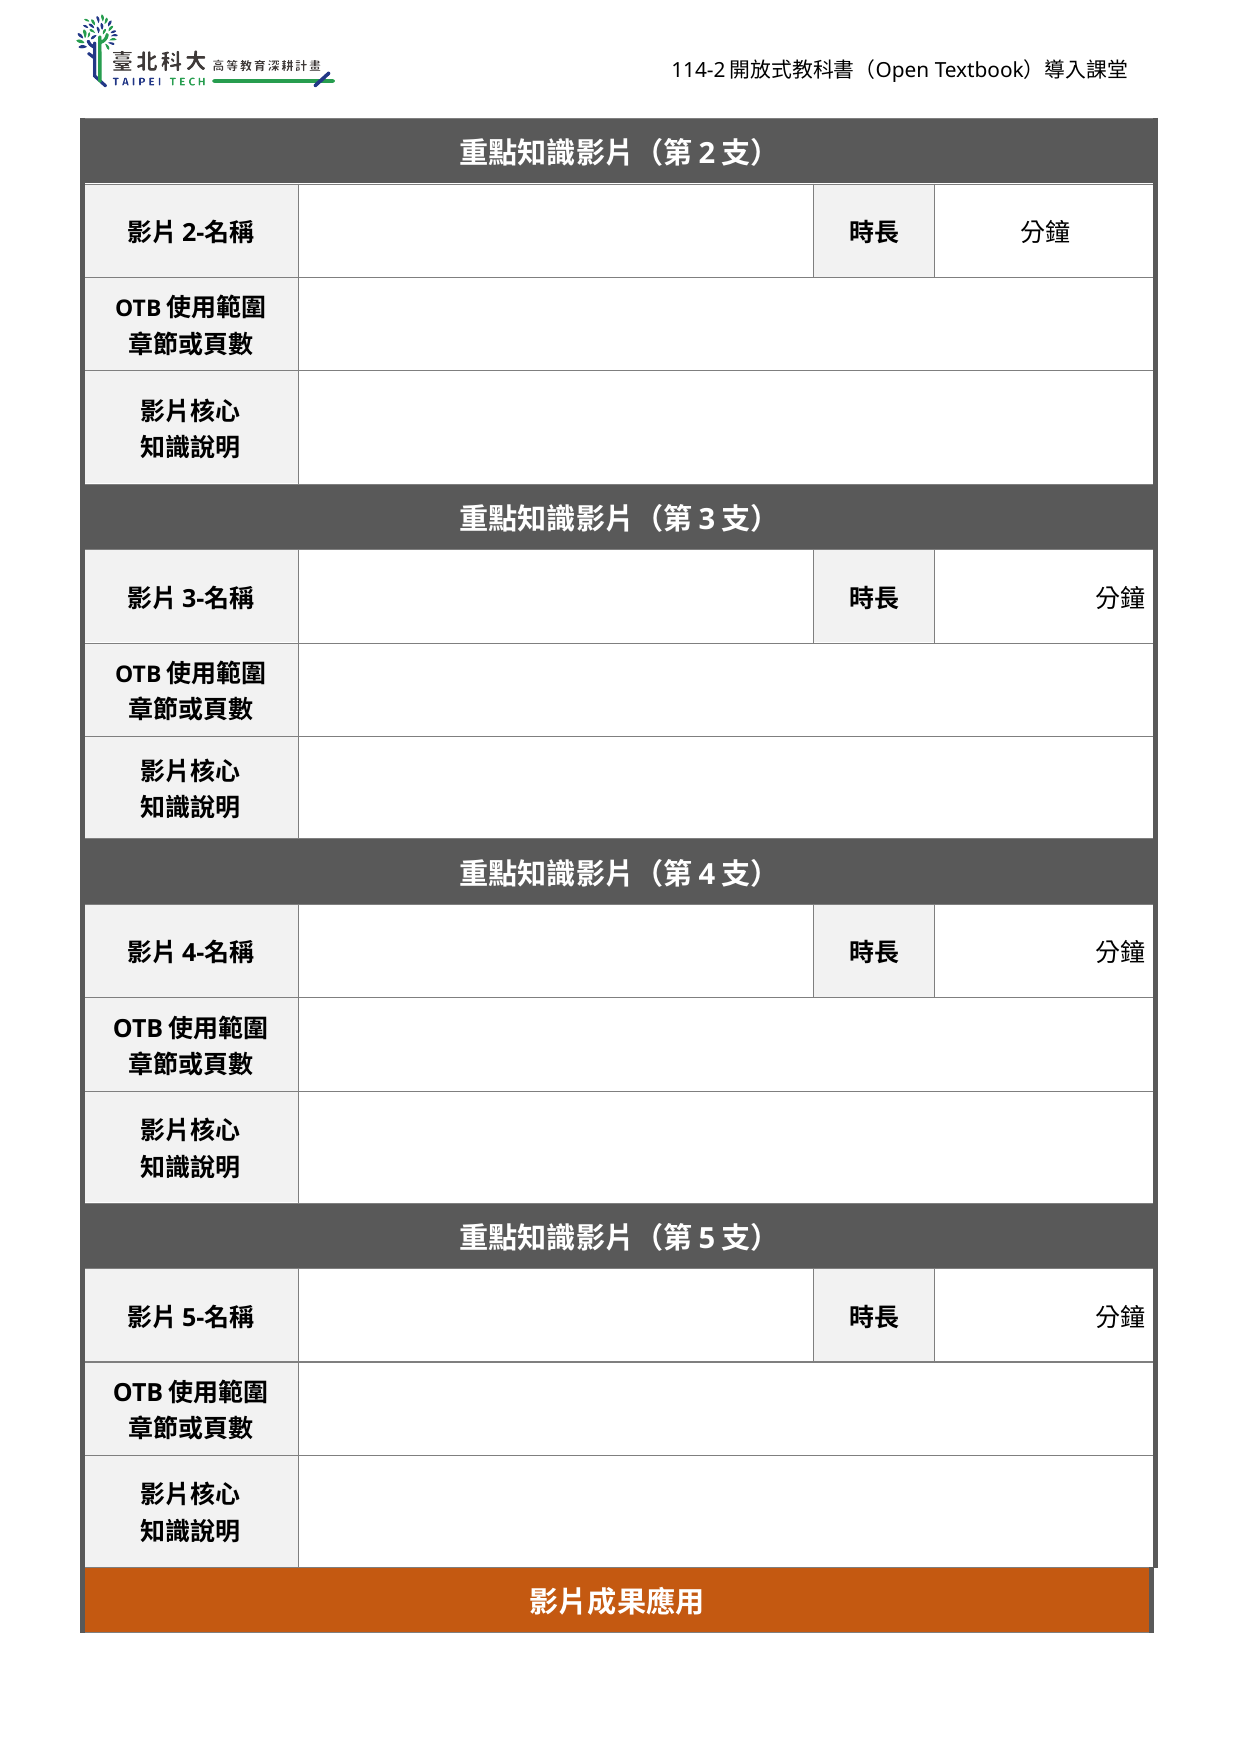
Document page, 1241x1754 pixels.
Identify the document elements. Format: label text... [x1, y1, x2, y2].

table_cell 影片核心 知識說明 [85, 1092, 298, 1202]
table_cell [1158, 1361, 1162, 1455]
table_cell [1158, 1455, 1162, 1567]
table_cell 時長 [814, 905, 934, 997]
table_cell 影片核心 知識說明 [85, 1456, 298, 1567]
table_cell 分鐘 [935, 1269, 1153, 1361]
table_cell [299, 998, 1153, 1091]
table_cell 影片2-名稱 [85, 185, 298, 277]
table_cell [299, 371, 1153, 483]
table_cell 分鐘 [935, 905, 1153, 997]
table_cell OTB使用範圍 章節或頁數 [85, 1363, 298, 1455]
table_cell [299, 905, 813, 997]
table_cell [299, 1363, 1153, 1455]
table_cell 重點知識影片（第4支） [85, 839, 1153, 904]
table_cell [1158, 838, 1162, 904]
table_cell [1158, 643, 1162, 736]
table_cell [1158, 277, 1162, 370]
table_cell [1158, 1203, 1162, 1268]
table_cell [1158, 118, 1162, 183]
table_cell [1158, 484, 1162, 549]
table_cell 重點知識影片（第3支） [85, 485, 1153, 549]
table_cell [299, 644, 1153, 736]
table_cell OTB使用範圍 章節或頁數 [85, 278, 298, 370]
table_cell 分鐘 [935, 550, 1153, 642]
table_cell 影片4-名稱 [85, 905, 298, 997]
table_cell [1156, 1567, 1162, 1632]
table_cell [1158, 904, 1162, 997]
table_cell [299, 278, 1153, 370]
table_cell [1158, 1091, 1162, 1202]
table_cell [1158, 1268, 1162, 1361]
table_cell 影片成果應用 [85, 1568, 1149, 1632]
table_cell 時長 [814, 185, 934, 277]
table_cell 時長 [814, 1269, 934, 1361]
table_cell [299, 185, 813, 277]
table_cell [1158, 736, 1162, 838]
table_cell OTB使用範圍 章節或頁數 [85, 998, 298, 1091]
table_cell 影片核心 知識說明 [85, 737, 298, 838]
table_cell [1158, 184, 1162, 277]
table_cell 分鐘 [935, 185, 1153, 277]
table_cell [299, 1092, 1153, 1202]
table_cell [1158, 370, 1162, 483]
table_cell [299, 1269, 813, 1361]
table_cell OTB使用範圍 章節或頁數 [85, 644, 298, 736]
table_cell 時長 [814, 550, 934, 642]
table_cell 影片5-名稱 [85, 1269, 298, 1361]
table_cell 重點知識影片（第5支） [85, 1204, 1153, 1268]
table_cell 影片3-名稱 [85, 550, 298, 642]
table_cell [299, 1456, 1153, 1567]
table_cell [1158, 997, 1162, 1091]
table_cell 重點知識影片（第2支） [85, 119, 1153, 183]
table_cell [299, 550, 813, 642]
table_cell [299, 737, 1153, 838]
table_cell 影片核心 知識說明 [85, 371, 298, 483]
table_cell [1158, 549, 1162, 642]
